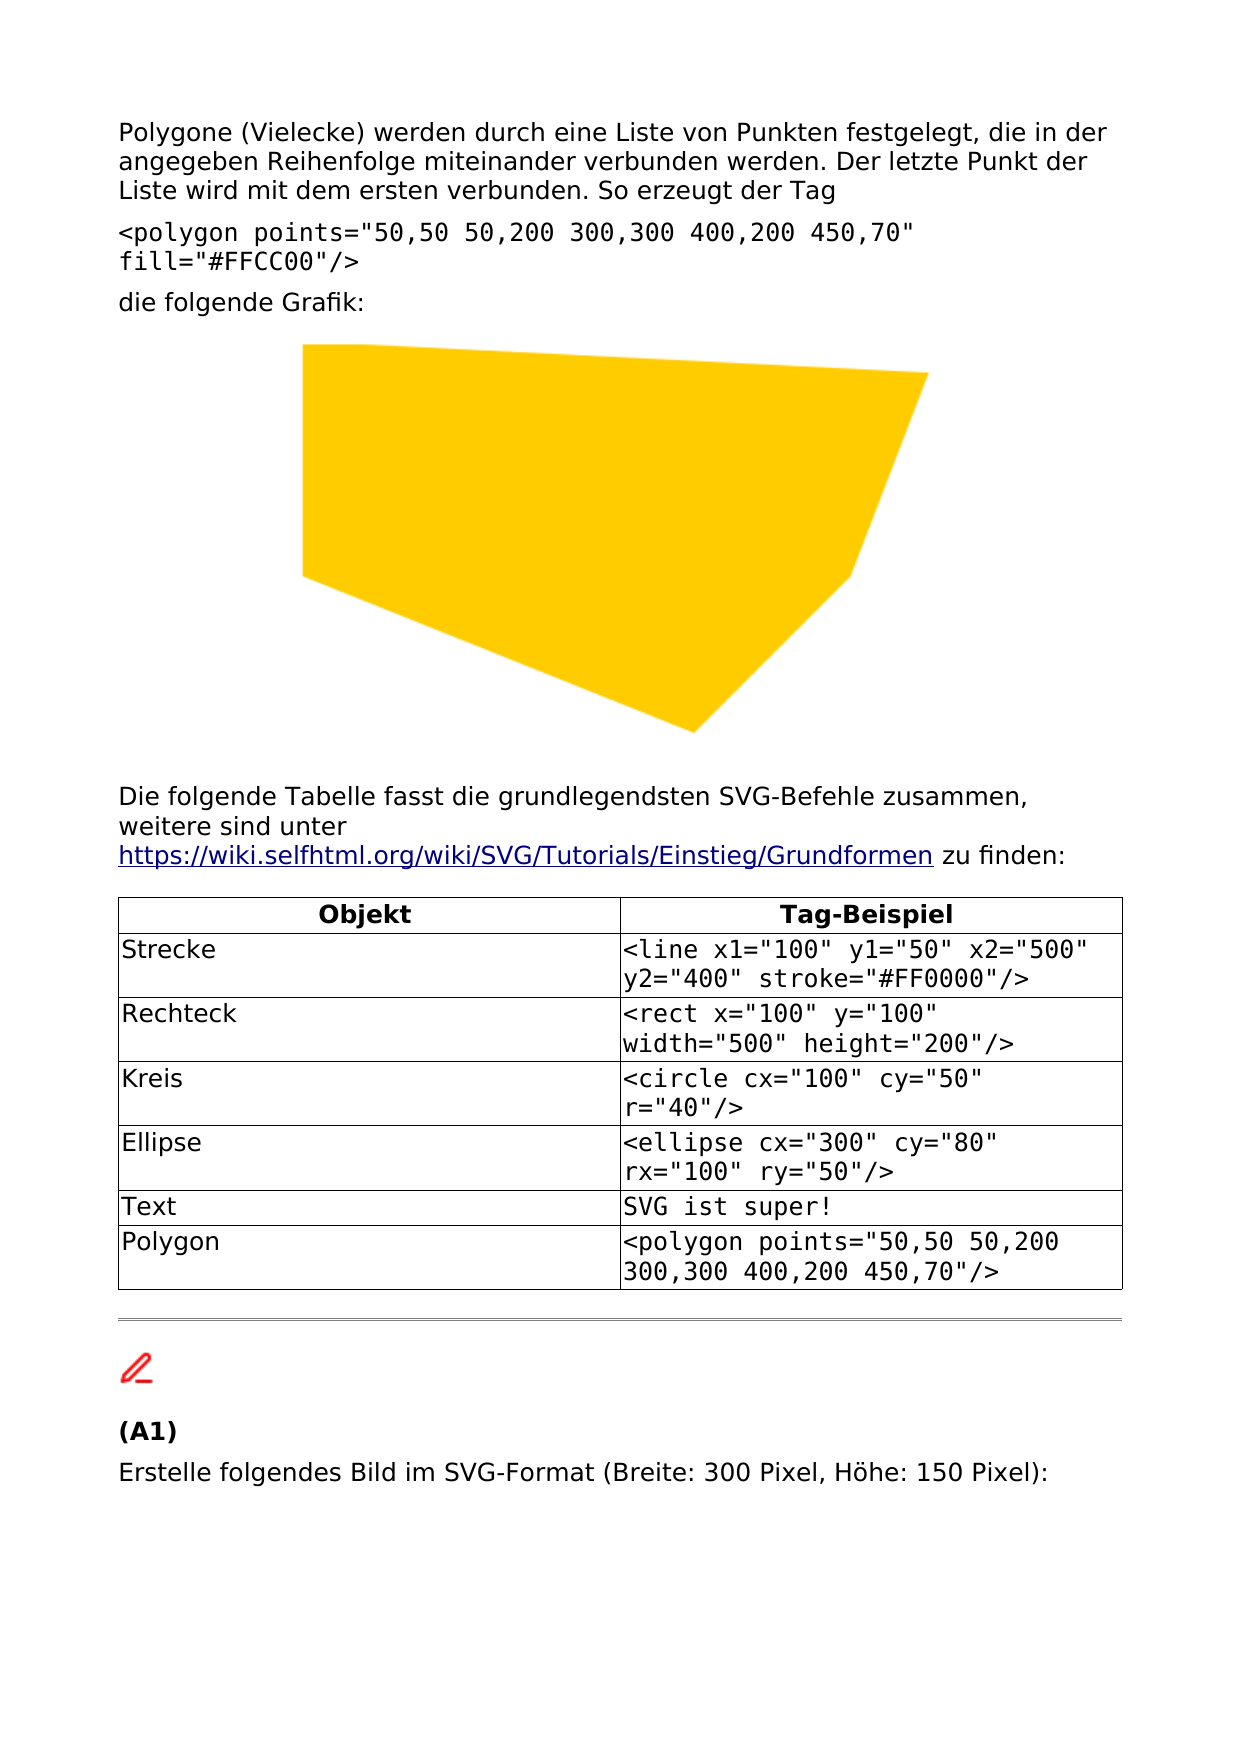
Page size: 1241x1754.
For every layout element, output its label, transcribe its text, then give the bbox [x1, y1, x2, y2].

text Die folgende Tabelle fasst die grundlegendsten SVG-Befehle zusammen, weitere sind unter https://wiki.selfhtml.org/wiki/SVG/Tutorials/Einstieg/Grundformen zu finden: [118, 782, 1122, 870]
picture [118, 1350, 156, 1388]
text die folgende Grafik: [118, 288, 1122, 317]
table_cell Strecke [119, 934, 620, 997]
table_header Tag-Beispiel [621, 898, 1122, 932]
table_cell <ellipse cx="300" cy="80" rx="100" ry="50"/> [621, 1126, 1122, 1189]
text Polygone (Vielecke) werden durch eine Liste von Punkten festgelegt, die in der angegeben Reihenfolge miteinander verbunden werden. Der letzte Punkt der Liste wird mit dem ersten verbunden. So erzeugt der Tag [118, 118, 1122, 206]
subtitle (A1) [118, 1417, 1122, 1446]
table_cell <line x1="100" y1="50" x2="500" y2="400" stroke="#FF0000"/> [621, 934, 1122, 997]
table_cell Polygon [119, 1226, 620, 1289]
text <polygon points="50,50 50,200 300,300 400,200 450,70" fill="#FFCC00"/> [118, 218, 1122, 276]
table_cell SVG ist super! [621, 1191, 1122, 1224]
table_cell Ellipse [119, 1126, 620, 1189]
table_cell Text [119, 1191, 620, 1224]
table_cell Rechteck [119, 998, 620, 1061]
table_cell Kreis [119, 1062, 620, 1125]
table_cell <rect x="100" y="100" width="500" height="200"/> [621, 998, 1122, 1061]
table_cell <circle cx="100" cy="50" r="40"/> [621, 1062, 1122, 1125]
picture [289, 330, 951, 741]
text Erstelle folgendes Bild im SVG-Format (Breite: 300 Pixel, Höhe: 150 Pixel): [118, 1458, 1122, 1488]
table_header Objekt [119, 898, 620, 932]
table_cell <polygon points="50,50 50,200 300,300 400,200 450,70"/> [621, 1226, 1122, 1289]
